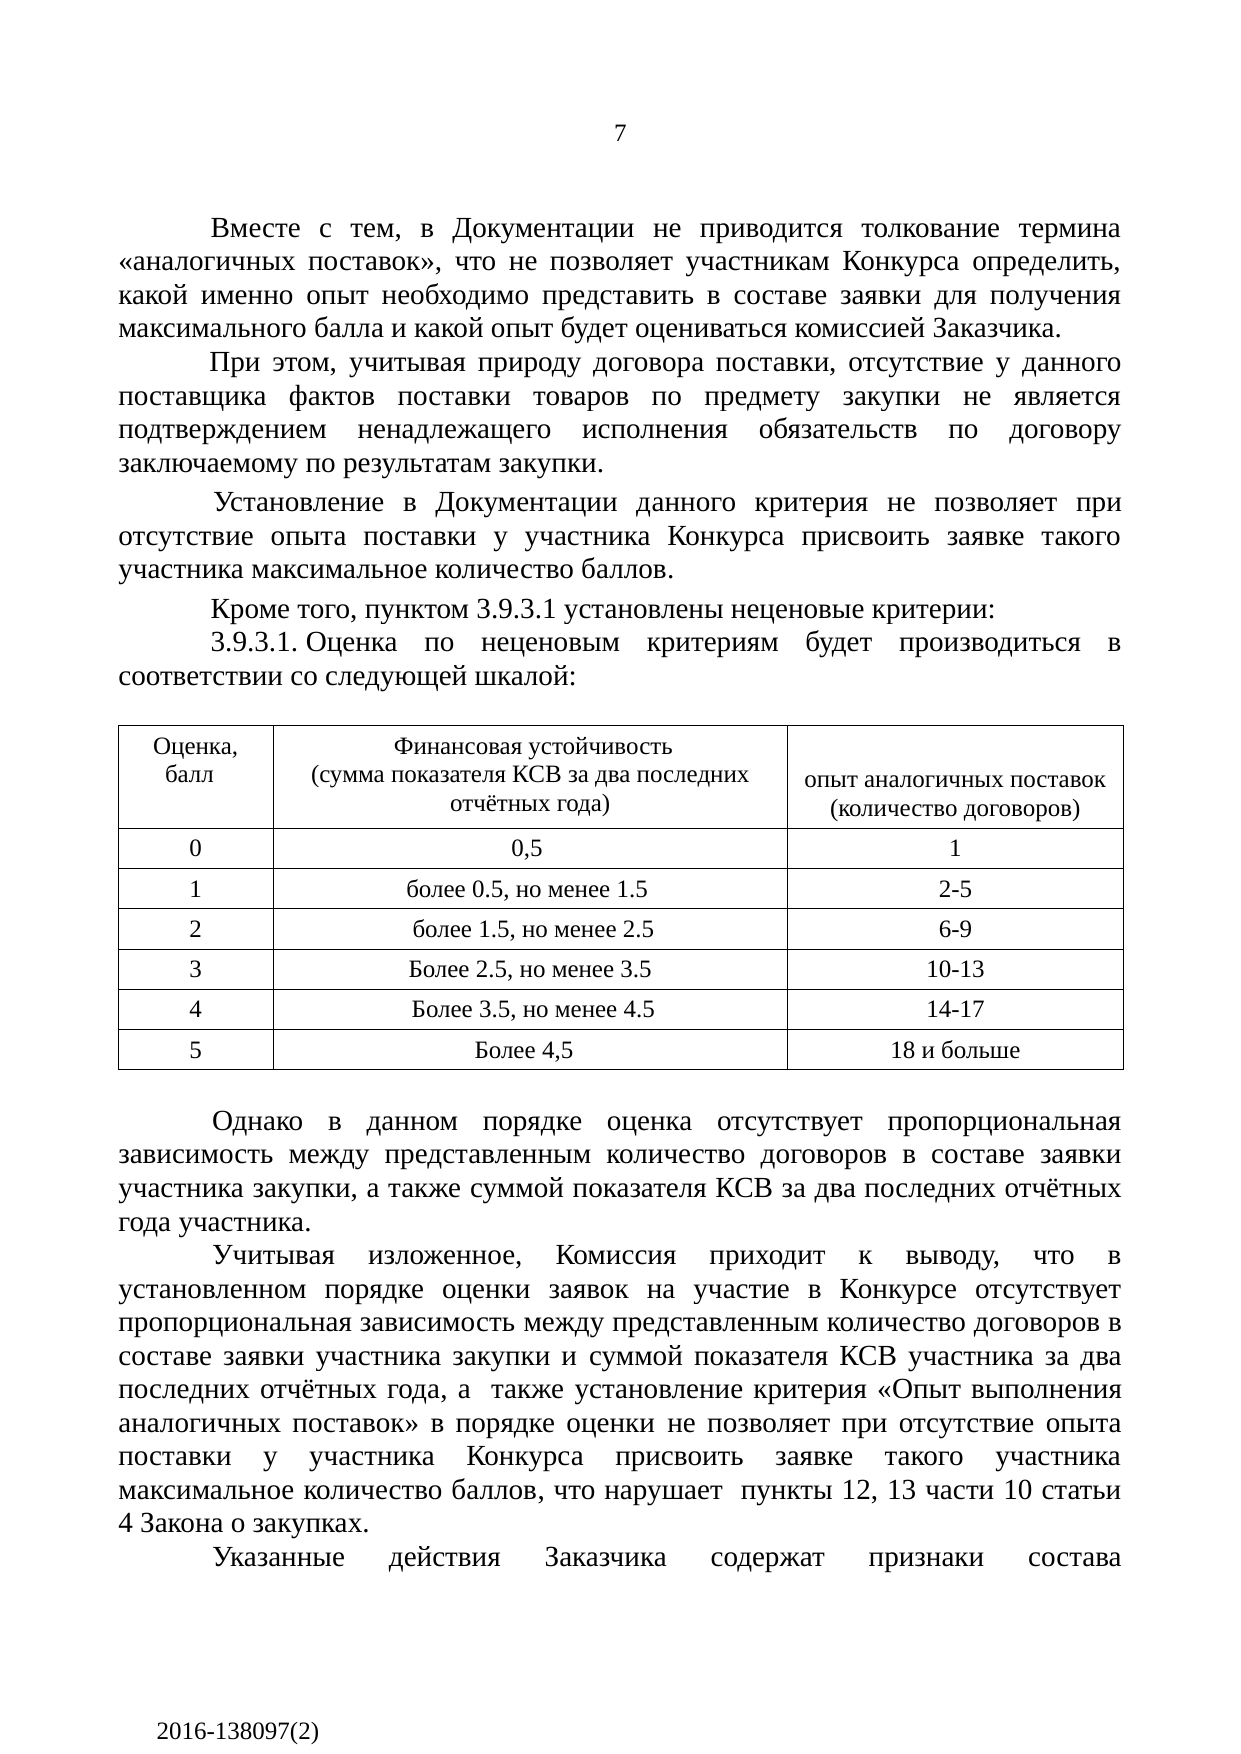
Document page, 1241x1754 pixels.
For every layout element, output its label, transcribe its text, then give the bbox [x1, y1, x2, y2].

text Указанные действия Заказчика содержат признаки состава [118, 1539, 1122, 1573]
text Однако в данном порядке оценка отсутствует пропорциональная зависимость между представленным количество договоров в составе заявки участника закупки, а также суммой показателя КСВ за два последних отчётных года участника. [118, 1103, 1122, 1237]
table_cell более 0.5, но менее 1.5 [274, 869, 787, 908]
table_cell 4 [119, 990, 273, 1029]
list Оценка по неценовым критериям будет производиться в соответствии со следующей шкалой: [118, 624, 1122, 691]
text Кроме того, пунктом 3.9.3.1 установлены неценовые критерии: [118, 591, 1122, 624]
table_cell 2-5 [788, 869, 1123, 908]
table_cell Более 2.5, но менее 3.5 [274, 950, 787, 989]
table_cell 1 [119, 869, 273, 908]
table_header Оценка, балл [119, 726, 273, 827]
table_cell 0,5 [274, 829, 787, 868]
text Учитывая изложенное, Комиссия приходит к выводу, что в установленном порядке оценки заявок на участие в Конкурсе отсутствует пропорциональная зависимость между представленным количество договоров в составе заявки участника закупки и суммой показателя КСВ участника за два последних отчётных года, а также установление критерия «Опыт выполнения аналогичных поставок» в порядке оценки не позволяет при отсутствие опыта поставки у участника Конкурса присвоить заявке такого участника максимальное количество баллов, что нарушает пункты 12, 13 части 10 статьи 4 Закона о закупках. [118, 1237, 1122, 1539]
table_cell 10-13 [788, 950, 1123, 989]
table_cell 18 и больше [788, 1030, 1123, 1069]
table_header опыт аналогичных поставок (количество договоров) [788, 726, 1123, 827]
table_cell 3 [119, 950, 273, 989]
table_cell 1 [788, 829, 1123, 868]
table_cell 5 [119, 1030, 273, 1069]
table_cell 6-9 [788, 909, 1123, 948]
table_cell 0 [119, 829, 273, 868]
table_cell Более 4,5 [274, 1030, 787, 1069]
text При этом, учитывая природу договора поставки, отсутствие у данного поставщика фактов поставки товаров по предмету закупки не является подтверждением ненадлежащего исполнения обязательств по договору заключаемому по результатам закупки. [118, 344, 1122, 478]
text Вместе с тем, в Документации не приводится толкование термина «аналогичных поставок», что не позволяет участникам Конкурса определить, какой именно опыт необходимо представить в составе заявки для получения максимального балла и какой опыт будет оцениваться комиссией Заказчика. [118, 210, 1122, 344]
table_cell 14-17 [788, 990, 1123, 1029]
text Установление в Документации данного критерия не позволяет при отсутствие опыта поставки у участника Конкурса присвоить заявке такого участника максимальное количество баллов. [118, 484, 1122, 585]
table_header Финансовая устойчивость (сумма показателя КСВ за два последних отчётных года) [274, 726, 787, 827]
table_cell более 1.5, но менее 2.5 [274, 909, 787, 948]
table_cell Более 3.5, но менее 4.5 [274, 990, 787, 1029]
table_cell 2 [119, 909, 273, 948]
